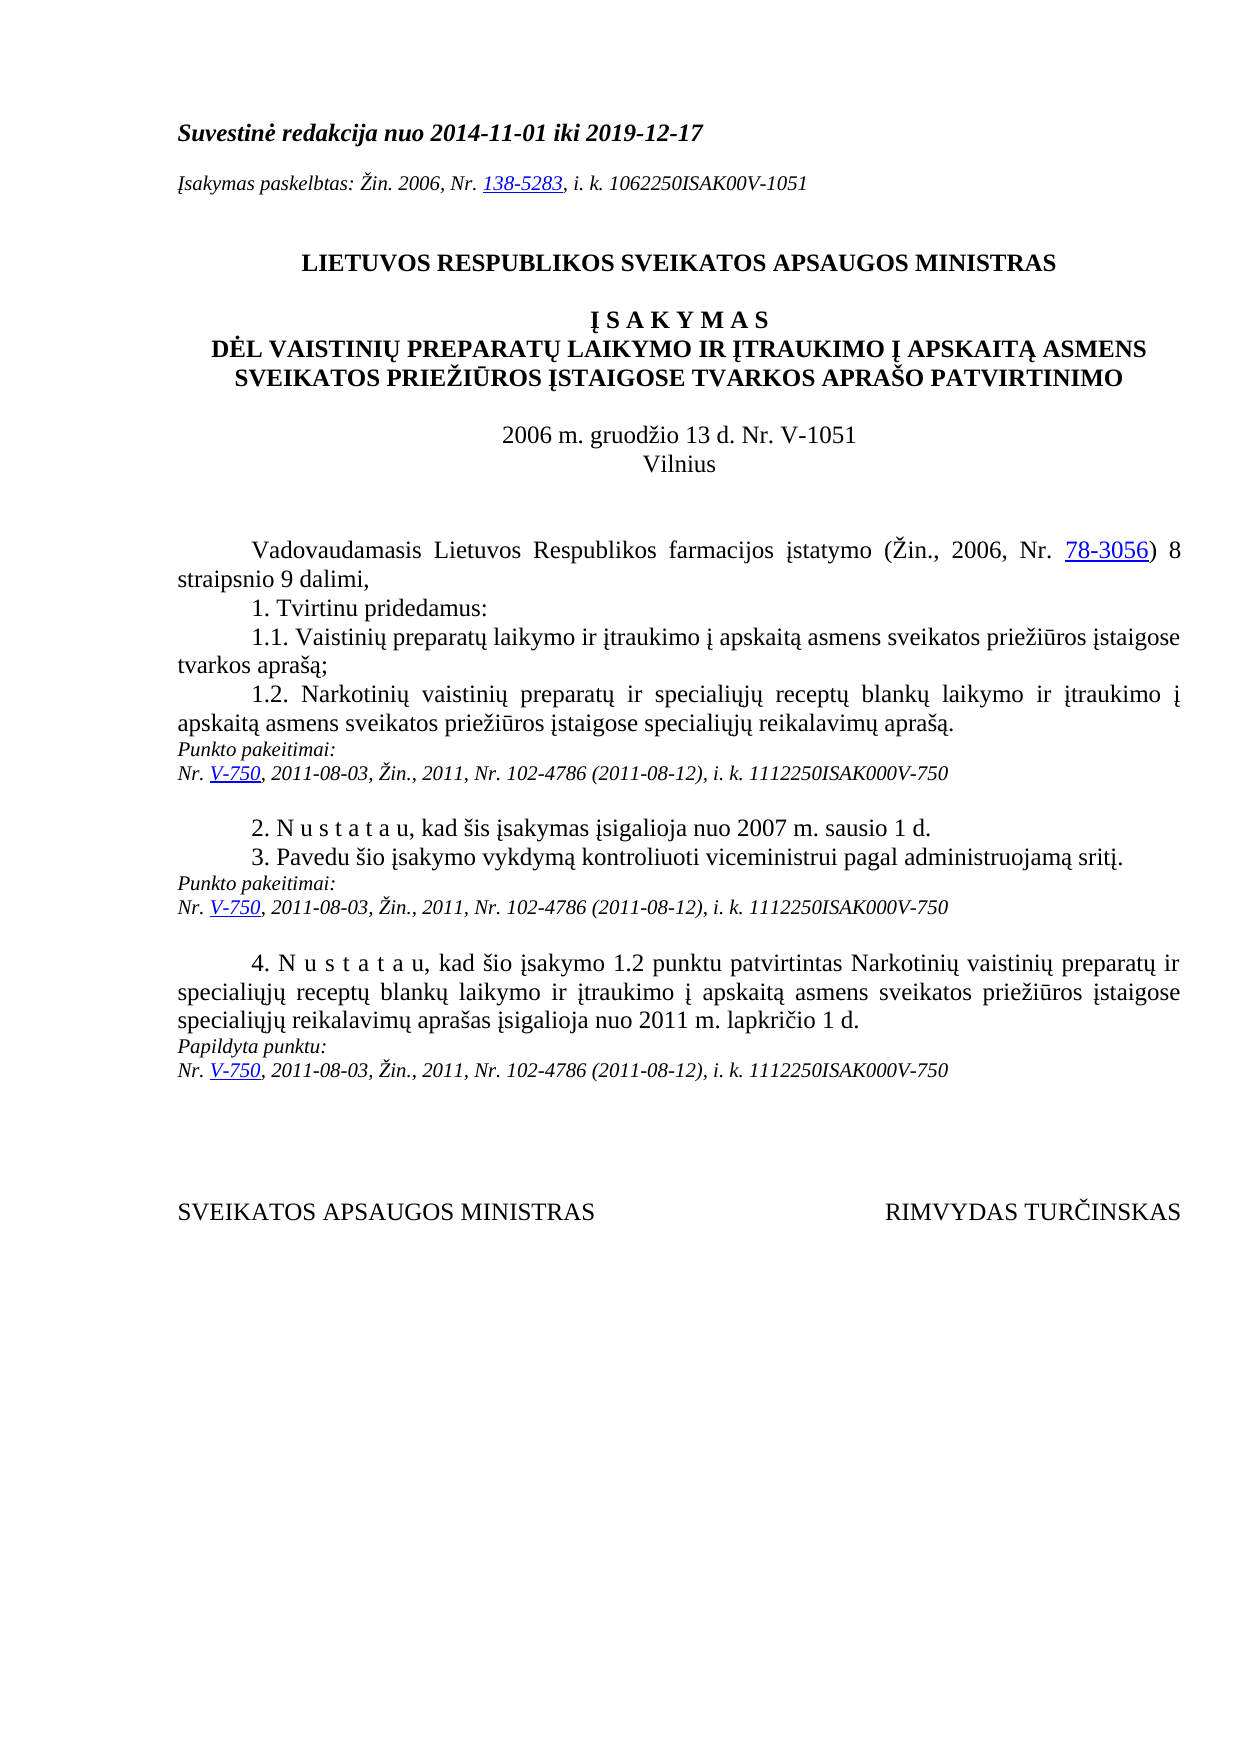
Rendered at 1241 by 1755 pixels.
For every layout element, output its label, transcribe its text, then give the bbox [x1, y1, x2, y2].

text SVEIKATOS APSAUGOS MINISTRAS RIMVYDAS TURČINSKAS [177, 1197, 1181, 1226]
text Vadovaudamasis Lietuvos Respublikos farmacijos įstatymo (Žin., 2006, Nr. 78-3056) 8 straipsnio 9 dalimi, [177, 535, 1181, 593]
text Nr. V-750, 2011-08-03, Žin., 2011, Nr. 102-4786 (2011-08-12), i. k. 1112250ISAK000V-750 [177, 761, 1181, 785]
text 1.2. Narkotinių vaistinių preparatų ir specialiųjų receptų blankų laikymo ir įtraukimo į apskaitą asmens sveikatos priežiūros įstaigose specialiųjų reikalavimų aprašą. [177, 679, 1181, 737]
text Į S A K Y M A S [177, 305, 1181, 334]
text Nr. V-750, 2011-08-03, Žin., 2011, Nr. 102-4786 (2011-08-12), i. k. 1112250ISAK000V-750 [177, 895, 1181, 919]
text 1.1. Vaistinių preparatų laikymo ir įtraukimo į apskaitą asmens sveikatos priežiūros įstaigose tvarkos aprašą; [177, 622, 1181, 679]
text 4. N u s t a t a u, kad šio įsakymo 1.2 punktu patvirtintas Narkotinių vaistinių preparatų ir specialiųjų receptų blankų laikymo ir įtraukimo į apskaitą asmens sveikatos priežiūros įstaigose specialiųjų reikalavimų aprašas įsigalioja nuo 2011 m. lapkričio 1 d. [177, 948, 1181, 1034]
text Įsakymas paskelbtas: Žin. 2006, Nr. 138-5283, i. k. 1062250ISAK00V-1051 [177, 171, 1181, 195]
text Papildyta punktu: [177, 1034, 1181, 1058]
text Suvestinė redakcija nuo 2014-11-01 iki 2019-12-17 [177, 118, 1181, 147]
text Nr. V-750, 2011-08-03, Žin., 2011, Nr. 102-4786 (2011-08-12), i. k. 1112250ISAK000V-750 [177, 1058, 1181, 1082]
text 2. Nustatau, kad šis įsakymas įsigalioja nuo 2007 m. sausio 1 d. [177, 813, 1181, 842]
text 3. Pavedu šio įsakymo vykdymą kontroliuoti viceministrui pagal administruojamą sritį. [177, 842, 1181, 871]
text 2006 m. gruodžio 13 d. Nr. V-1051 [177, 420, 1181, 449]
text DĖL VAISTINIŲ PREPARATŲ LAIKYMO IR ĮTRAUKIMO Į APSKAITĄ ASMENS SVEIKATOS PRIEŽIŪROS ĮSTAIGOSE TVARKOS APRAŠO PATVIRTINIMO [177, 334, 1181, 392]
text LIETUVOS RESPUBLIKOS SVEIKATOS APSAUGOS MINISTRAS [177, 248, 1181, 277]
text 1. Tvirtinu pridedamus: [177, 593, 1181, 622]
text Punkto pakeitimai: [177, 871, 1181, 895]
text Punkto pakeitimai: [177, 737, 1181, 761]
text Vilnius [177, 449, 1181, 478]
